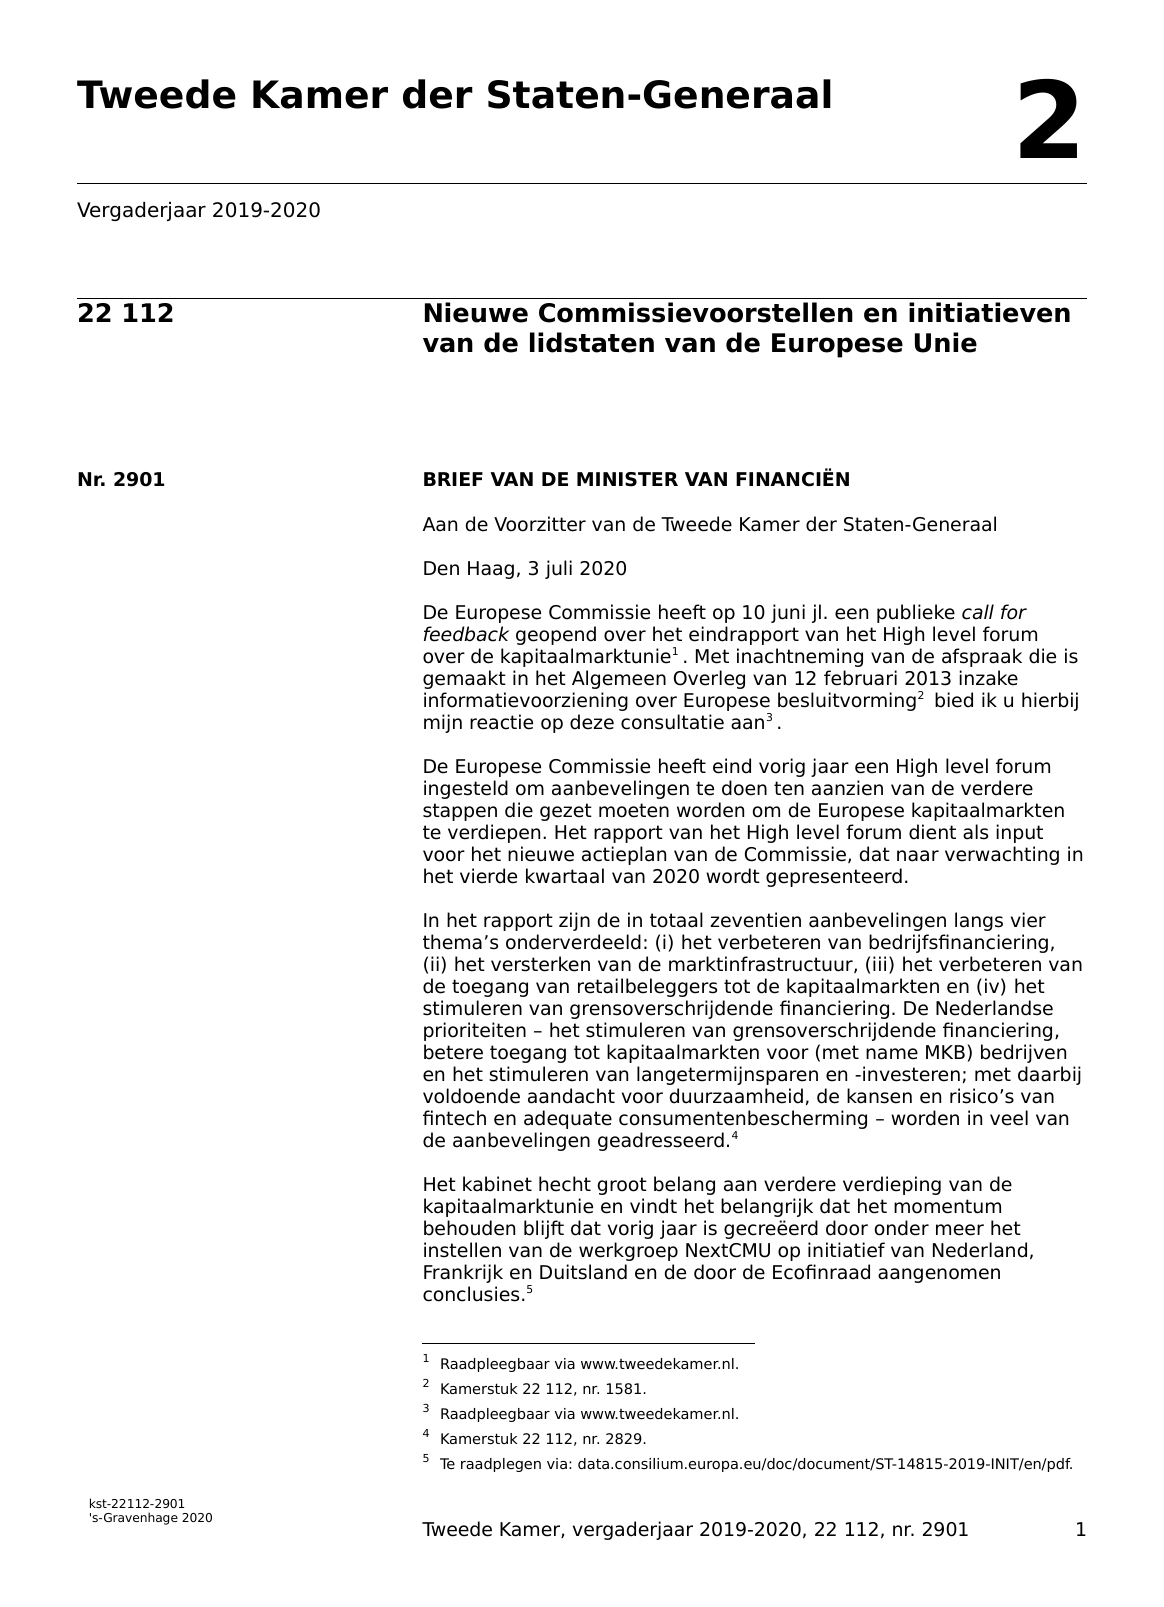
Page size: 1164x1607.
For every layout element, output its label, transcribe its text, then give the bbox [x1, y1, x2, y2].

text kst-22112-2901 [88, 1497, 323, 1511]
text Kamerstuk 22 112, nr. 1581. [422, 1377, 1087, 1399]
table_header Tweede Kamer der Staten-Generaal [77, 59, 886, 183]
subtitle Nr. 2901 BRIEF VAN DE MINISTER VAN FINANCIËN [77, 469, 1087, 491]
text In het rapport zijn de in totaal zeventien aanbevelingen langs vier thema’s onderverdeeld: (i) het verbeteren van bedrijfsfinanciering, (ii) het versterken van de marktinfrastructuur, (iii) het verbeteren van de toegang van retailbeleggers tot de kapitaalmarkten en (iv) het stimuleren van grensoverschrijdende financiering. De Nederlandse prioriteiten – het stimuleren van grensoverschrijdende financiering, betere toegang tot kapitaalmarkten voor (met name MKB) bedrijven en het stimuleren van langetermijnsparen en -investeren; met daarbij voldoende aandacht voor duurzaamheid, de kansen en risico’s van fintech en adequate consumentenbescherming – worden in veel van de aanbevelingen geadresseerd. [422, 910, 1087, 1152]
text De Europese Commissie heeft eind vorig jaar een High level forum ingesteld om aanbevelingen te doen ten aanzien van de verdere stappen die gezet moeten worden om de Europese kapitaalmarkten te verdiepen. Het rapport van het High level forum dient als input voor het nieuwe actieplan van de Commissie, dat naar verwachting in het vierde kwartaal van 2020 wordt gepresenteerd. [422, 756, 1087, 888]
table_cell Vergaderjaar 2019-2020 [77, 184, 1087, 298]
text Te raadplegen via: data.consilium.europa.eu/doc/document/ST-14815-2019-INIT/en/pdf. [422, 1452, 1087, 1474]
text Raadpleegbaar via www.tweedekamer.nl. [422, 1352, 1087, 1374]
text 's-Gravenhage 2020 [88, 1511, 323, 1525]
text Den Haag, 3 juli 2020 [422, 558, 1087, 580]
text Aan de Voorzitter van de Tweede Kamer der Staten-Generaal [422, 513, 1087, 536]
text Het kabinet hecht groot belang aan verdere verdieping van de kapitaalmarktunie en vindt het belangrijk dat het momentum behouden blijft dat vorig jaar is gecreëerd door onder meer het instellen van de werkgroep NextCMU op initiatief van Nederland, Frankrijk en Duitsland en de door de Ecofinraad aangenomen conclusies. [422, 1174, 1087, 1306]
text De Europese Commissie heeft op 10 juni jl. een publieke call for feedback geopend over het eindrapport van het High level forum over de kapitaalmarktunie. Met inachtneming van de afspraak die is gemaakt in het Algemeen Overleg van 12 februari 2013 inzake informatievoorziening over Europese besluitvorming bied ik u hierbij mijn reactie op deze consultatie aan. [422, 602, 1087, 734]
text Kamerstuk 22 112, nr. 2829. [422, 1427, 1087, 1449]
text Raadpleegbaar via www.tweedekamer.nl. [422, 1402, 1087, 1424]
subtitle 22 112 Nieuwe Commissievoorstellen en initiatieven van de lidstaten van de Europese Unie [77, 299, 1087, 358]
table_header 2 [886, 59, 1087, 183]
